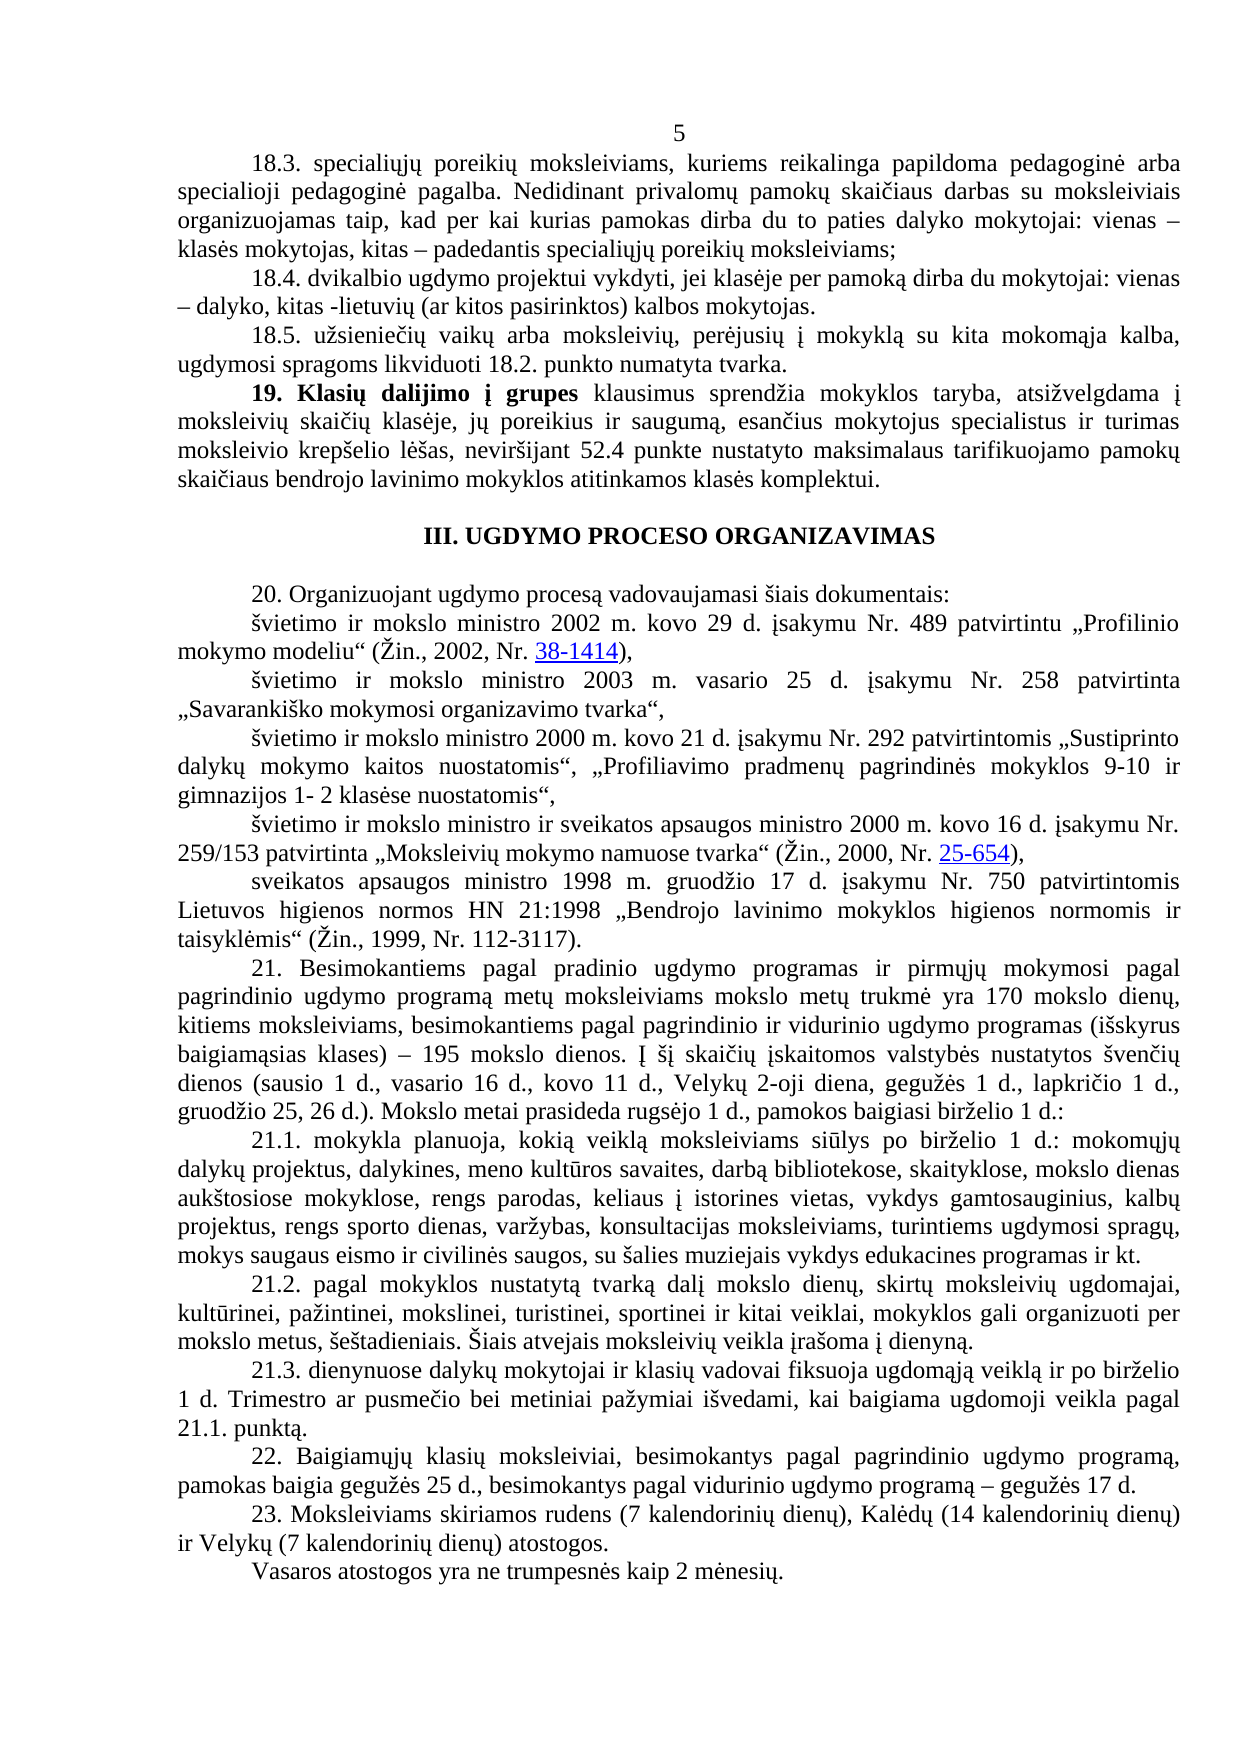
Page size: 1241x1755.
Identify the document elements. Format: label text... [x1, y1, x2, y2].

text švietimo ir mokslo ministro ir sveikatos apsaugos ministro 2000 m. kovo 16 d. įsakymu Nr. 259/153 patvirtinta „Moksleivių mokymo namuose tvarka“ (Žin., 2000, Nr. 25-654), [177, 809, 1181, 866]
text 23. Moksleiviams skiriamos rudens (7 kalendorinių dienų), Kalėdų (14 kalendorinių dienų) ir Velykų (7 kalendorinių dienų) atostogos. [177, 1499, 1181, 1556]
text 20. Organizuojant ugdymo procesą vadovaujamasi šiais dokumentais: [177, 579, 1181, 608]
text 22. Baigiamųjų klasių moksleiviai, besimokantys pagal pagrindinio ugdymo programą, pamokas baigia gegužės 25 d., besimokantys pagal vidurinio ugdymo programą – gegužės 17 d. [177, 1441, 1181, 1499]
text 19. Klasių dalijimo į grupes klausimus sprendžia mokyklos taryba, atsižvelgdama į moksleivių skaičių klasėje, jų poreikius ir saugumą, esančius mokytojus specialistus ir turimas moksleivio krepšelio lėšas, neviršijant 52.4 punkte nustatyto maksimalaus tarifikuojamo pamokų skaičiaus bendrojo lavinimo mokyklos atitinkamos klasės komplektui. [177, 378, 1181, 493]
text švietimo ir mokslo ministro 2002 m. kovo 29 d. įsakymu Nr. 489 patvirtintu „Profilinio mokymo modeliu“ (Žin., 2002, Nr. 38-1414), [177, 608, 1181, 665]
text 21.2. pagal mokyklos nustatytą tvarką dalį mokslo dienų, skirtų moksleivių ugdomajai, kultūrinei, pažintinei, mokslinei, turistinei, sportinei ir kitai veiklai, mokyklos gali organizuoti per mokslo metus, šeštadieniais. Šiais atvejais moksleivių veikla įrašoma į dienyną. [177, 1269, 1181, 1355]
text 21.3. dienynuose dalykų mokytojai ir klasių vadovai fiksuoja ugdomąją veiklą ir po birželio 1 d. Trimestro ar pusmečio bei metiniai pažymiai išvedami, kai baigiama ugdomoji veikla pagal 21.1. punktą. [177, 1355, 1181, 1441]
text Vasaros atostogos yra ne trumpesnės kaip 2 mėnesių. [177, 1556, 1181, 1585]
text III. UGDYMO PROCESO ORGANIZAVIMAS [177, 521, 1181, 550]
text 18.3. specialiųjų poreikių moksleiviams, kuriems reikalinga papildoma pedagoginė arba specialioji pedagoginė pagalba. Nedidinant privalomų pamokų skaičiaus darbas su moksleiviais organizuojamas taip, kad per kai kurias pamokas dirba du to paties dalyko mokytojai: vienas – klasės mokytojas, kitas – padedantis specialiųjų poreikių moksleiviams; [177, 148, 1181, 263]
text 21. Besimokantiems pagal pradinio ugdymo programas ir pirmųjų mokymosi pagal pagrindinio ugdymo programą metų moksleiviams mokslo metų trukmė yra 170 mokslo dienų, kitiems moksleiviams, besimokantiems pagal pagrindinio ir vidurinio ugdymo programas (išskyrus baigiamąsias klases) – 195 mokslo dienos. Į šį skaičių įskaitomos valstybės nustatytos švenčių dienos (sausio 1 d., vasario 16 d., kovo 11 d., Velykų 2-oji diena, gegužės 1 d., lapkričio 1 d., gruodžio 25, 26 d.). Mokslo metai prasideda rugsėjo 1 d., pamokos baigiasi birželio 1 d.: [177, 953, 1181, 1125]
text 21.1. mokykla planuoja, kokią veiklą moksleiviams siūlys po birželio 1 d.: mokomųjų dalykų projektus, dalykines, meno kultūros savaites, darbą bibliotekose, skaityklose, mokslo dienas aukštosiose mokyklose, rengs parodas, keliaus į istorines vietas, vykdys gamtosauginius, kalbų projektus, rengs sporto dienas, varžybas, konsultacijas moksleiviams, turintiems ugdymosi spragų, mokys saugaus eismo ir civilinės saugos, su šalies muziejais vykdys edukacines programas ir kt. [177, 1125, 1181, 1269]
text švietimo ir mokslo ministro 2000 m. kovo 21 d. įsakymu Nr. 292 patvirtintomis „Sustiprinto dalykų mokymo kaitos nuostatomis“, „Profiliavimo pradmenų pagrindinės mokyklos 9-10 ir gimnazijos 1- 2 klasėse nuostatomis“, [177, 723, 1181, 809]
text švietimo ir mokslo ministro 2003 m. vasario 25 d. įsakymu Nr. 258 patvirtinta „Savarankiško mokymosi organizavimo tvarka“, [177, 665, 1181, 723]
text sveikatos apsaugos ministro 1998 m. gruodžio 17 d. įsakymu Nr. 750 patvirtintomis Lietuvos higienos normos HN 21:1998 „Bendrojo lavinimo mokyklos higienos normomis ir taisyklėmis“ (Žin., 1999, Nr. 112-3117). [177, 866, 1181, 953]
text 18.4. dvikalbio ugdymo projektui vykdyti, jei klasėje per pamoką dirba du mokytojai: vienas – dalyko, kitas -lietuvių (ar kitos pasirinktos) kalbos mokytojas. [177, 263, 1181, 320]
text 18.5. užsieniečių vaikų arba moksleivių, perėjusių į mokyklą su kita mokomąja kalba, ugdymosi spragoms likviduoti 18.2. punkto numatyta tvarka. [177, 320, 1181, 378]
